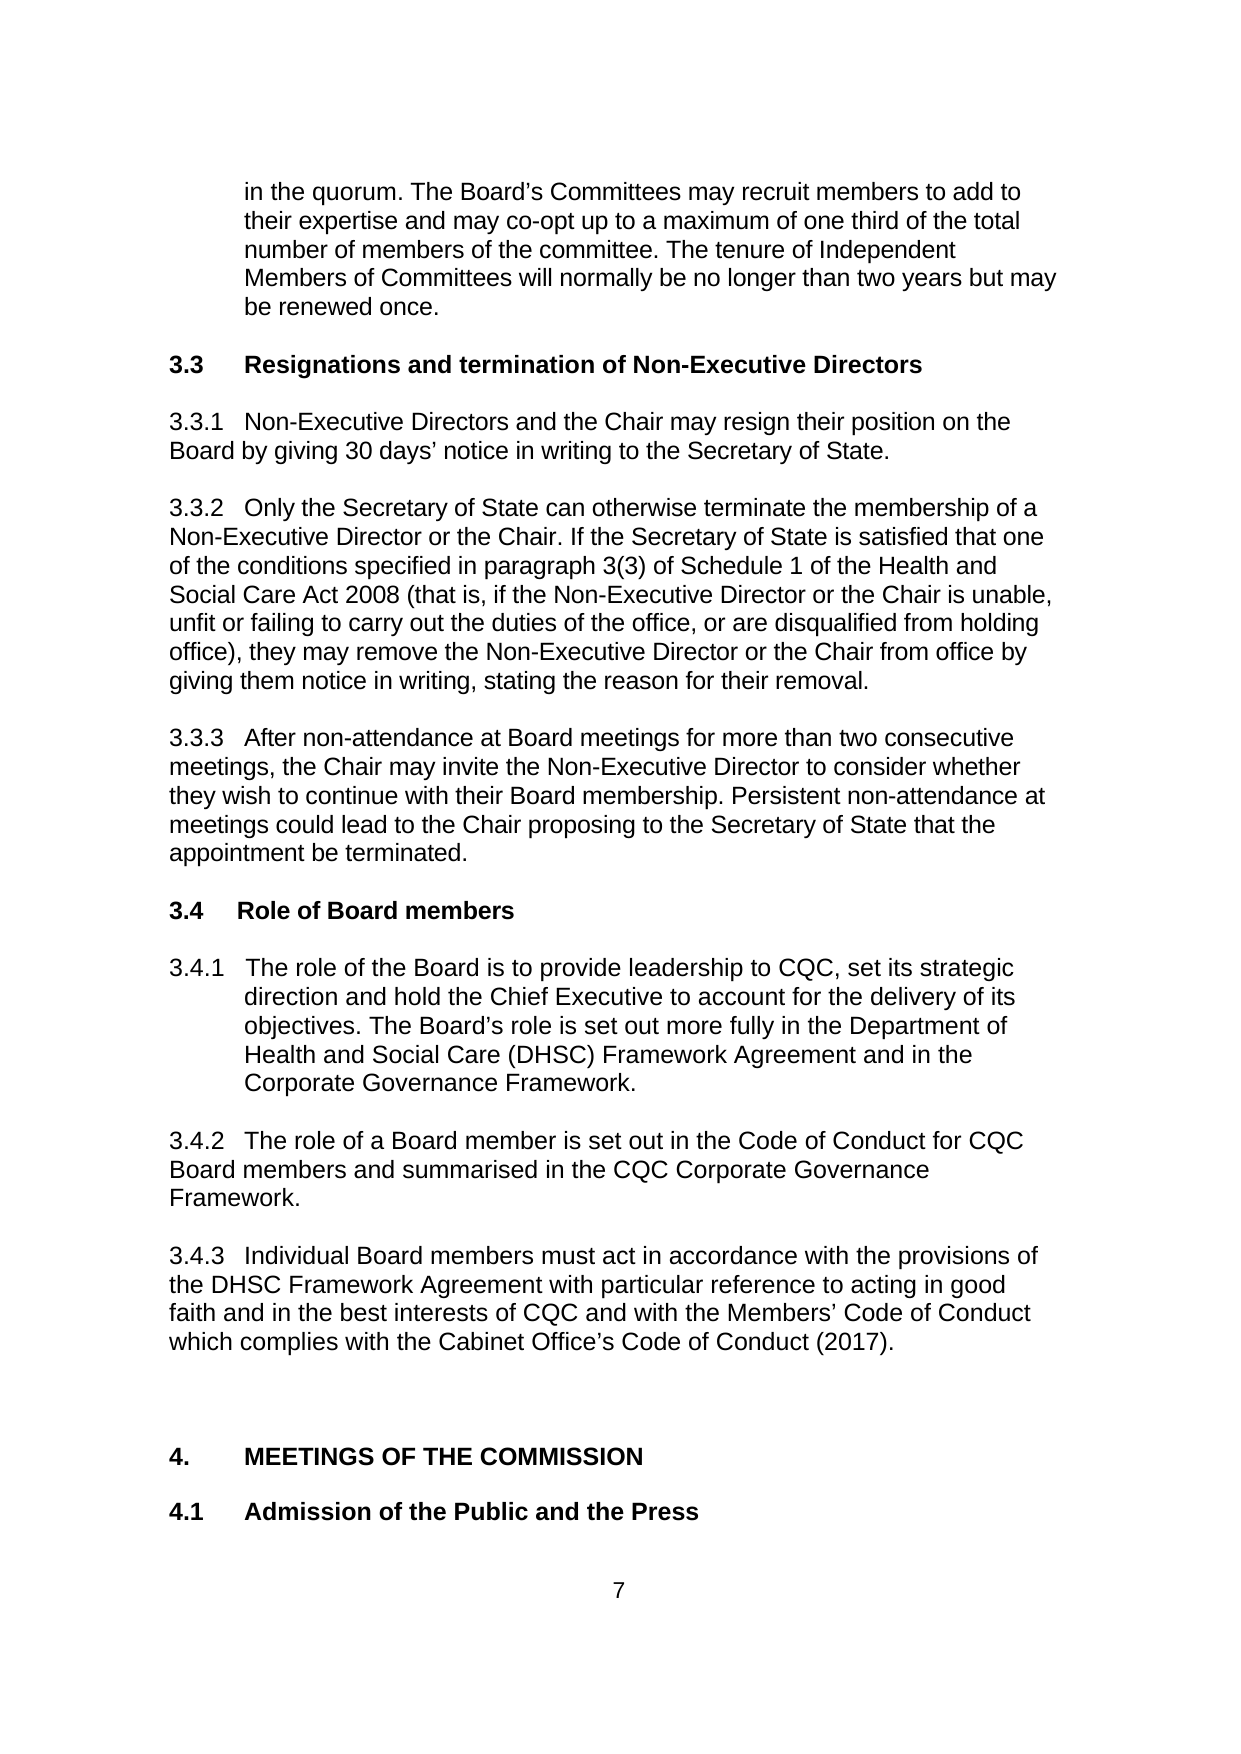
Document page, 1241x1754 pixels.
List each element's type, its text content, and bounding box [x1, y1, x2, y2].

text 3.4 Role of Board members [169, 896, 1059, 925]
text in the quorum. The Board’s Committees may recruit members to add to their expertise and may co-opt up to a maximum of one third of the total number of members of the committee. The tenure of Independent Members of Committees will normally be no longer than two years but may be renewed once. [169, 177, 1059, 321]
list Only the Secretary of State can otherwise terminate the membership of a Non-Executive Director or the Chair. If the Secretary of State is satisfied that one of the conditions specified in paragraph 3(3) of Schedule 1 of the Health and Social Care Act 2008 (that is, if the Non-Executive Director or the Chair is unable, unfit or failing to carry out the duties of the office, or are disqualified from holding office), they may remove the Non-Executive Director or the Chair from office by giving them notice in writing, stating the reason for their removal. [169, 493, 1059, 695]
text 3.4.1 The role of the Board is to provide leadership to CQC, set its strategic direction and hold the Chief Executive to account for the delivery of its objectives. The Board’s role is set out more fully in the Department of Health and Social Care (DHSC) Framework Agreement and in the Corporate Governance Framework. [169, 953, 1059, 1097]
list After non-attendance at Board meetings for more than two consecutive meetings, the Chair may invite the Non-Executive Director to consider whether they wish to continue with their Board membership. Persistent non-attendance at meetings could lead to the Chair proposing to the Secretary of State that the appointment be terminated. [169, 723, 1059, 867]
text 4. MEETINGS OF THE COMMISSION [169, 1442, 1059, 1471]
subtitle 4.1 Admission of the Public and the Press [169, 1497, 1059, 1526]
list Non-Executive Directors and the Chair may resign their position on the Board by giving 30 days’ notice in writing to the Secretary of State. [169, 407, 1059, 465]
list Individual Board members must act in accordance with the provisions of the DHSC Framework Agreement with particular reference to acting in good faith and in the best interests of CQC and with the Members’ Code of Conduct which complies with the Cabinet Office’s Code of Conduct (2017). [169, 1241, 1059, 1356]
subtitle 3.3 Resignations and termination of Non-Executive Directors [169, 350, 1059, 378]
list The role of a Board member is set out in the Code of Conduct for CQC Board members and summarised in the CQC Corporate Governance Framework. [169, 1126, 1059, 1212]
